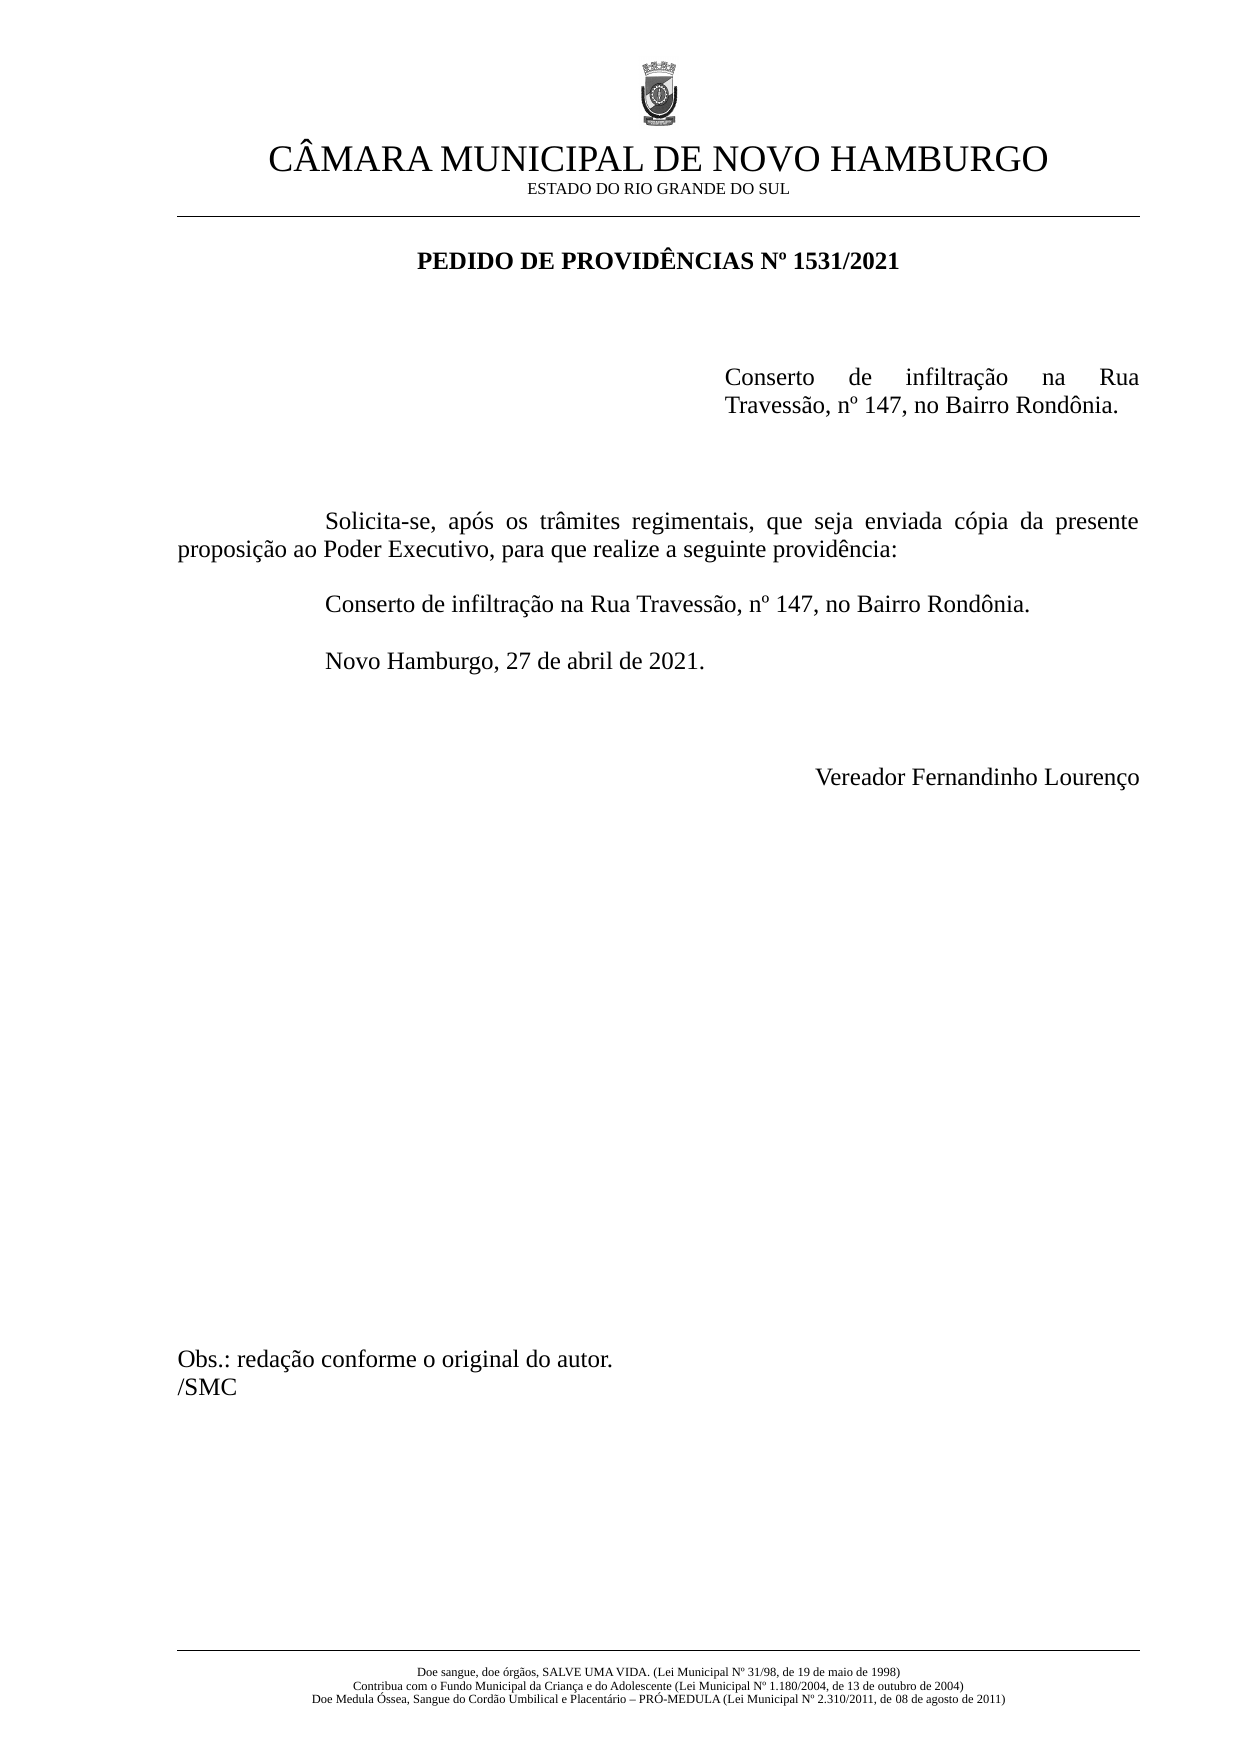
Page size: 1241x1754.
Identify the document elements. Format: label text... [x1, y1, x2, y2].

text Novo Hamburgo, 27 de abril de 2021. [177, 647, 1140, 675]
list Conserto de infiltração na Rua Travessão, nº 147, no Bairro Rondônia. [177, 590, 1140, 618]
text Solicita-se, após os trâmites regimentais, que seja enviada cópia da presente proposição ao Poder Executivo, para que realize a seguinte providência: [177, 507, 1140, 562]
text Obs.: redação conforme o original do autor. [177, 1345, 1140, 1373]
text Vereador Fernandinho Lourenço [649, 763, 1140, 791]
text PEDIDO DE PROVIDÊNCIAS Nº 1531/2021 [177, 247, 1140, 274]
text /SMC [177, 1373, 1140, 1401]
list Conserto de infiltração na Rua Travessão, nº 147, no Bairro Rondônia. [687, 363, 1140, 418]
